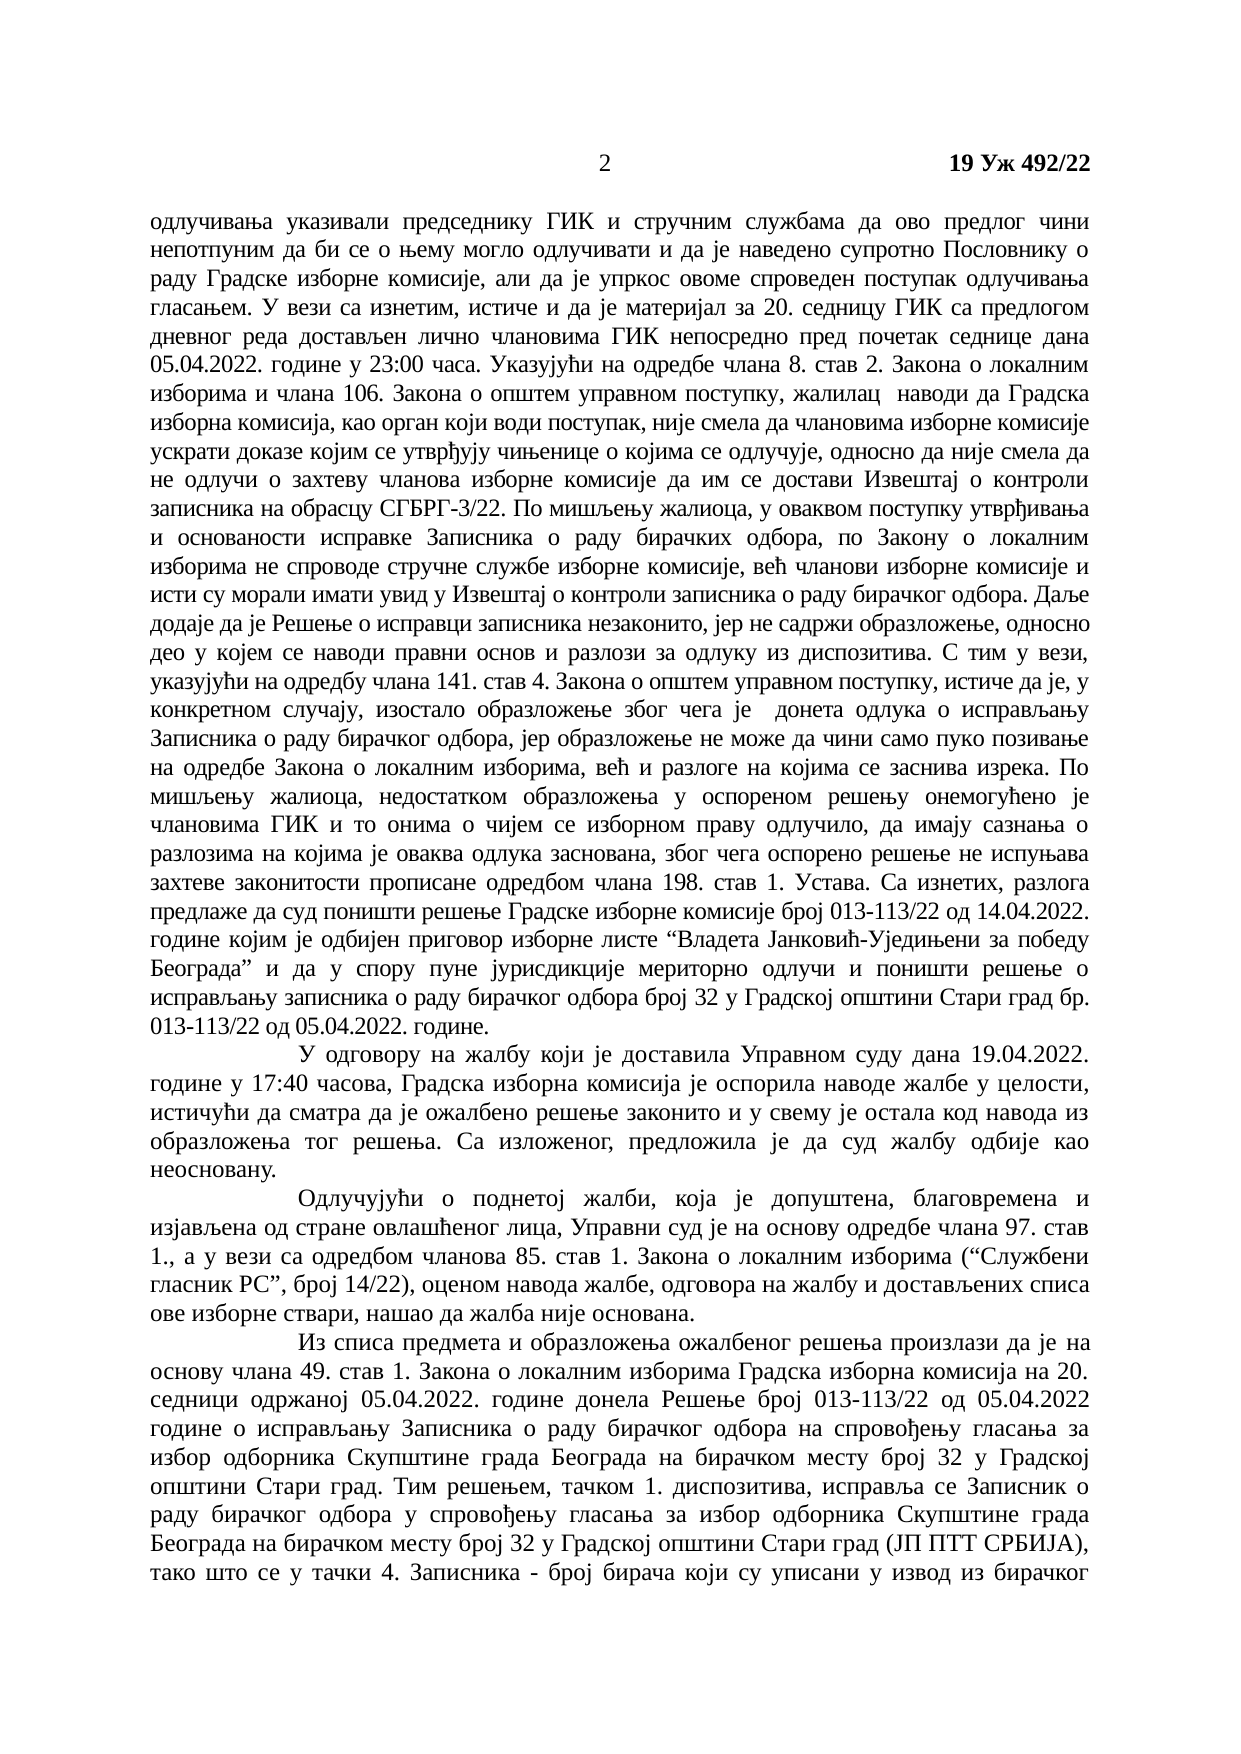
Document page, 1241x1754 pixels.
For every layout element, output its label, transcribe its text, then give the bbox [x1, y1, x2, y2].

text одлучивања указивали председнику ГИК и стручним службама да ово предлог чини непотпуним да би се о њему могло одлучивати и да је наведено супротно Пословнику о раду Градске изборне комисије, али да је упркос овоме спроведен поступак одлучивања гласањем. У вези са изнетим, истиче и да је материјал за 20. седницу ГИК са предлогом дневног реда достављен лично члановима ГИК непосредно пред почетак седнице дана 05.04.2022. године у 23:00 часа. Указујући на одредбе члана 8. став 2. Закона о локалним изборима и члана 106. Закона о општем управном поступку, жалилац наводи да Градска изборна комисија, као орган који води поступак, није смела да члановима изборне комисије ускрати доказе којим се утврђују чињенице о којима се одлучује, односно да није смела да не одлучи о захтеву чланова изборне комисије да им се достави Извештај о контроли записника на обрасцу СГБРГ-3/22. По мишљењу жалиоца, у оваквом поступку утврђивања и основаности исправке Записника о раду бирачких одбора, по Закону о локалним изборима не спроводе стручне службе изборне комисије, већ чланови изборне комисије и исти су морали имати увид у Извештај о контроли записника о раду бирачког одбора. Даље додаје да је Решење о исправци записника незаконито, јер не садржи образложење, односно део у којем се наводи правни основ и разлози за одлуку из диспозитива. С тим у вези, указујући на одредбу члана 141. став 4. Закона о општем управном поступку, истиче да је, у конкретном случају, изостало образложење због чега је донета одлука о исправљању Записника о раду бирачког одбора, јер образложење не може да чини само пуко позивање на одредбе Закона о локалним изборима, већ и разлоге на којима се заснива изрека. По мишљењу жалиоца, недостатком образложења у оспореном решењу онемогућено је члановима ГИК и то онима о чијем се изборном праву одлучило, да имају сазнања о разлозима на којима је оваква одлука заснована, због чега оспорено решење не испуњава захтеве законитости прописане одредбом члана 198. став 1. Устава. Са изнетих, разлога предлаже да суд поништи решење Градске изборне комисије број 013-113/22 од 14.04.2022. године којим је одбијен приговор изборне листе “Владета Јанковић-Уједињени за победу Београда” и да у спору пуне јурисдикције мериторно одлучи и поништи решење о исправљању записника о раду бирачког одбора број 32 у Градској општини Стари град бр. 013-113/22 од 05.04.2022. године. [150, 206, 1091, 1039]
text Из списа предмета и образложења ожалбеног решења произлази да је на основу члана 49. став 1. Закона о локалним изборима Градска изборна комисија на 20. седници одржаној 05.04.2022. године донела Решење број 013-113/22 од 05.04.2022 године о исправљању Записника о раду бирачког одбора на спровођењу гласања за избор одборника Скупштине града Београда на бирачком месту број 32 у Градској општини Стари град. Тим решењем, тачком 1. диспозитива, исправља се Записник о раду бирачког одбора у спровођењу гласања за избор одборника Скупштине града Београда на бирачком месту број 32 у Градској општини Стари град (ЈП ПТТ СРБИЈА), тако што се у тачки 4. Записника - број бирача који су уписани у извод из бирачког [150, 1327, 1091, 1586]
text У одговору на жалбу који је доставила Управном суду дана 19.04.2022. године у 17:40 часова, Градска изборна комисија је оспорила наводе жалбе у целости, истичући да сматра да је ожалбено решење законито и у свему је остала код навода из образложења тог решења. Са изложеног, предложила је да суд жалбу одбије као неосновану. [150, 1039, 1091, 1183]
text Одлучујући о поднетој жалби, која је допуштена, благовремена и изјављена од стране овлашћеног лица, Управни суд је на основу одредбе члана 97. став 1., а у вези са одредбом чланова 85. став 1. Закона о локалним изборима (“Службени гласник РС”, број 14/22), оценом навода жалбе, одговора на жалбу и достављених списа ове изборне ствари, нашао да жалба није основана. [150, 1183, 1091, 1327]
